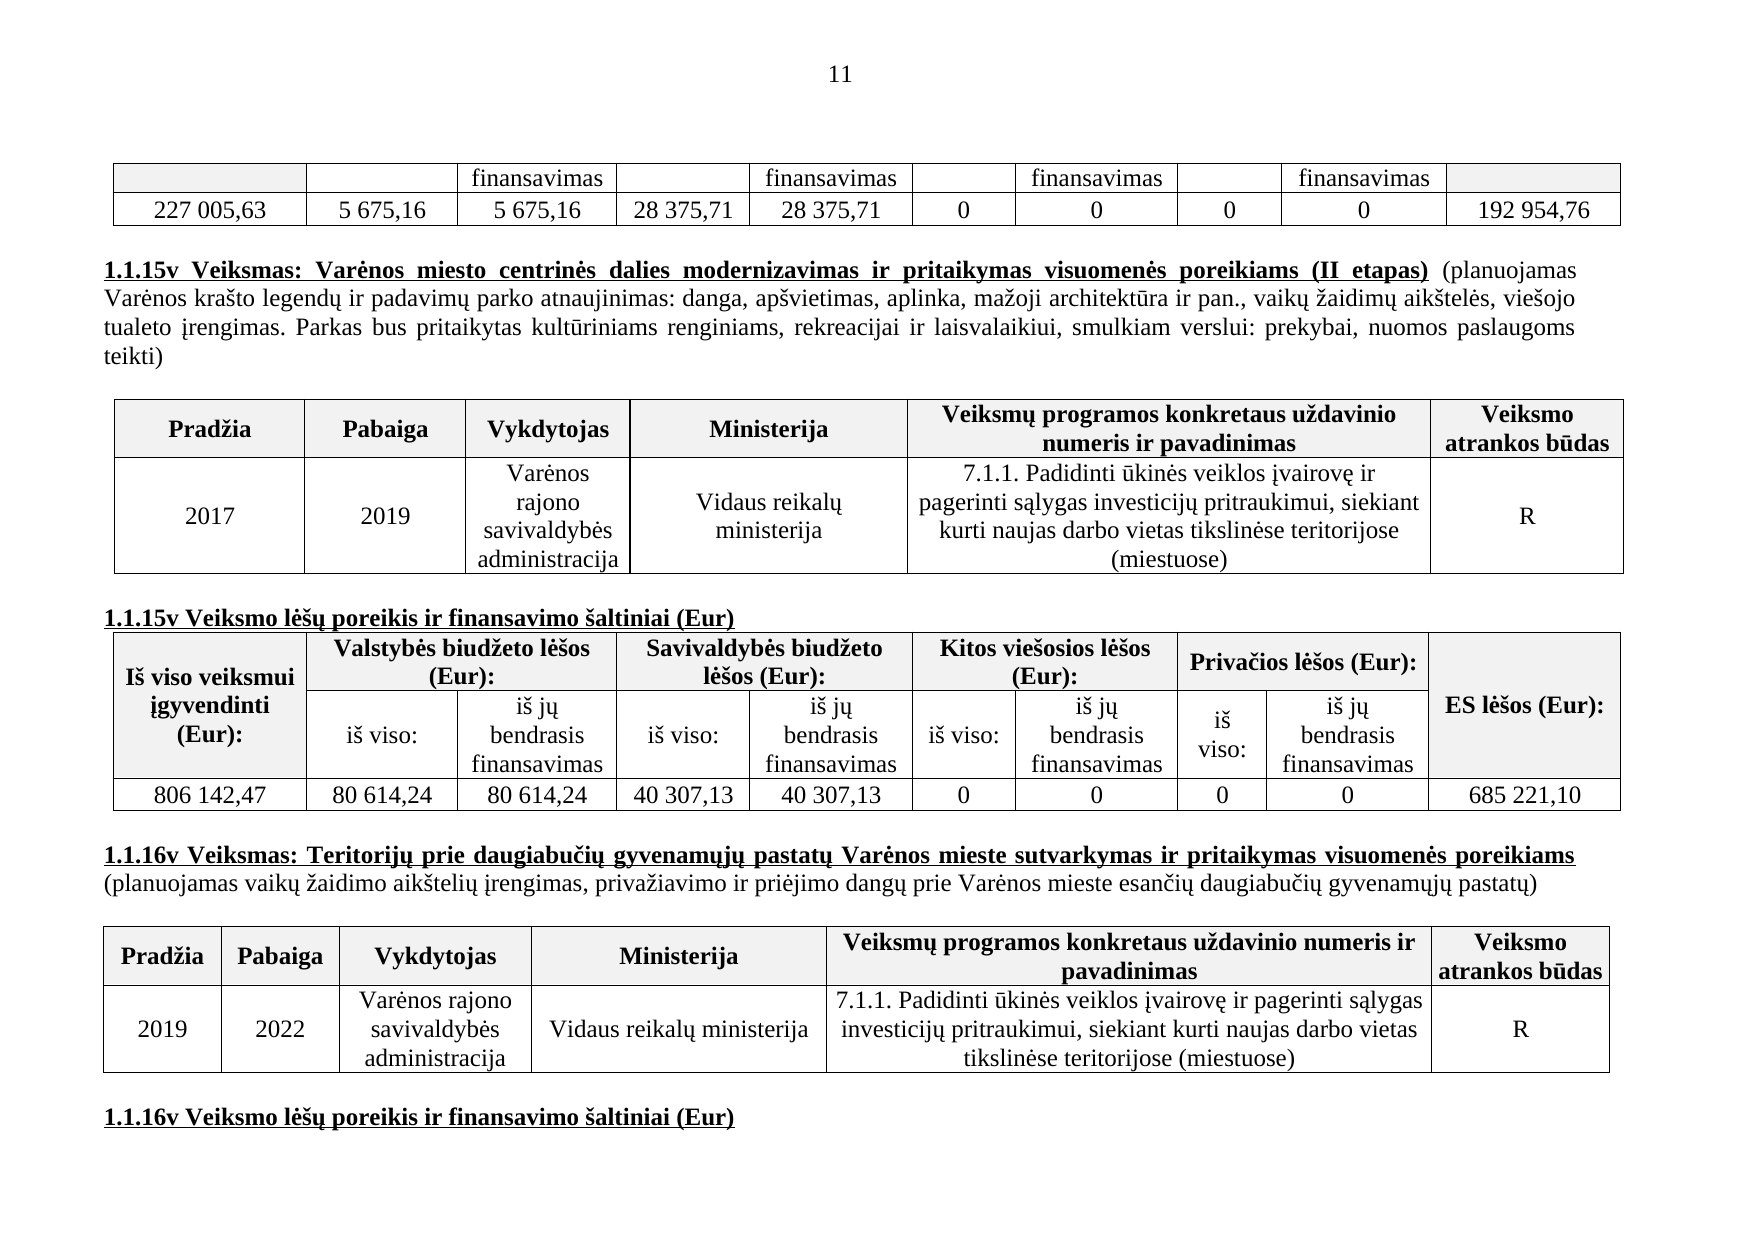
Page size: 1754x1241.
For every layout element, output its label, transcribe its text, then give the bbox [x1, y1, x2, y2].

table_cell finansavimas [750, 164, 912, 192]
table_header Savivaldybės biudžeto lėšos (Eur): [617, 633, 912, 690]
table_cell 0 [1282, 193, 1446, 225]
table_cell [307, 164, 457, 192]
text 1.1.15v Veiksmas: Varėnos miesto centrinės dalies modernizavimas ir pritaikymas visuomenės poreikiams (II etapas) (planuojamas Varėnos krašto legendų ir padavimų parko atnaujinimas: danga, apšvietimas, aplinka, mažoji architektūra ir pan., vaikų žaidimų aikštelės, viešojo tualeto įrengimas. Parkas bus pritaikytas kultūriniams renginiams, rekreacijai ir laisvalaikiui, smulkiam verslui: prekybai, nuomos paslaugoms teikti) [103, 255, 1577, 370]
table_cell 685 221,10 [1429, 779, 1620, 810]
table_header Veiksmo atrankos būdas [1432, 927, 1609, 984]
table_cell 2017 [115, 458, 304, 573]
table_header [1447, 164, 1620, 192]
table_cell iš viso: [307, 691, 457, 777]
text 1.1.15v Veiksmo lėšų poreikis ir finansavimo šaltiniai (Eur) [103, 603, 1577, 632]
table_header Veiksmų programos konkretaus uždavinio numeris ir pavadinimas [827, 927, 1431, 984]
table_header Valstybės biudžeto lėšos (Eur): [307, 633, 616, 690]
table_cell 80 614,24 [458, 779, 616, 810]
table_cell 0 [1016, 193, 1177, 225]
table_cell iš jų bendrasis finansavimas [1016, 691, 1177, 777]
table_header Kitos viešosios lėšos (Eur): [913, 633, 1177, 690]
table_cell 192 954,76 [1447, 193, 1620, 225]
text 1.1.16v Veiksmo lėšų poreikis ir finansavimo šaltiniai (Eur) [103, 1102, 1577, 1130]
table_header Vykdytojas [340, 927, 531, 984]
table_cell R [1432, 986, 1609, 1072]
table_cell 2019 [104, 986, 221, 1072]
table_header Ministerija [631, 400, 907, 457]
table_header Pabaiga [305, 400, 465, 457]
table_cell iš viso: [1178, 691, 1266, 777]
table_header Pradžia [104, 927, 221, 984]
table_cell Varėnos rajono savivaldybės administracija [466, 458, 629, 573]
table_header Iš viso veiksmui įgyvendinti (Eur): [114, 633, 306, 777]
table_cell 227 005,63 [114, 193, 306, 225]
table_cell 40 307,13 [617, 779, 749, 810]
table_cell iš jų bendrasis finansavimas [458, 691, 616, 777]
table_cell 2022 [222, 986, 339, 1072]
table_header Privačios lėšos (Eur): [1178, 633, 1428, 690]
table_cell 40 307,13 [750, 779, 912, 810]
text 1.1.16v Veiksmas: Teritorijų prie daugiabučių gyvenamųjų pastatų Varėnos mieste sutvarkymas ir pritaikymas visuomenės poreikiams (planuojamas vaikų žaidimo aikštelių įrengimas, privažiavimo ir priėjimo dangų prie Varėnos mieste esančių daugiabučių gyvenamųjų pastatų) [103, 840, 1577, 897]
table_header Vykdytojas [466, 400, 629, 457]
table_cell 5 675,16 [458, 193, 616, 225]
table_cell 0 [1178, 193, 1281, 225]
table_cell 0 [913, 779, 1015, 810]
table_cell 2019 [305, 458, 465, 573]
table_cell finansavimas [458, 164, 616, 192]
table_cell iš jų bendrasis finansavimas [750, 691, 912, 777]
table_header Ministerija [532, 927, 826, 984]
table_cell Varėnos rajono savivaldybės administracija [340, 986, 531, 1072]
table_cell 28 375,71 [750, 193, 912, 225]
table_cell finansavimas [1016, 164, 1177, 192]
table_header Pabaiga [222, 927, 339, 984]
table_cell 5 675,16 [307, 193, 457, 225]
table_header ES lėšos (Eur): [1429, 633, 1620, 777]
table_cell 28 375,71 [617, 193, 749, 225]
table_cell 0 [1267, 779, 1428, 810]
table_cell 0 [913, 193, 1015, 225]
table_header Pradžia [115, 400, 304, 457]
table_cell [617, 164, 749, 192]
table_header Veiksmo atrankos būdas [1431, 400, 1623, 457]
table_cell Vidaus reikalų ministerija [631, 458, 907, 573]
table_cell [913, 164, 1015, 192]
table_cell iš jų bendrasis finansavimas [1267, 691, 1428, 777]
table_cell 0 [1178, 779, 1266, 810]
table_cell 7.1.1. Padidinti ūkinės veiklos įvairovę ir pagerinti sąlygas investicijų pritraukimui, siekiant kurti naujas darbo vietas tikslinėse teritorijose (miestuose) [908, 458, 1430, 573]
table_cell 7.1.1. Padidinti ūkinės veiklos įvairovę ir pagerinti sąlygas investicijų pritraukimui, siekiant kurti naujas darbo vietas tikslinėse teritorijose (miestuose) [827, 986, 1431, 1072]
table_cell Vidaus reikalų ministerija [532, 986, 826, 1072]
table_cell 0 [1016, 779, 1177, 810]
table_cell 806 142,47 [114, 779, 306, 810]
table_cell iš viso: [913, 691, 1015, 777]
table_cell R [1431, 458, 1623, 573]
table_cell iš viso: [617, 691, 749, 777]
table_cell 80 614,24 [307, 779, 457, 810]
table_header [114, 164, 306, 192]
table_cell finansavimas [1282, 164, 1446, 192]
table_cell [1178, 164, 1281, 192]
table_header Veiksmų programos konkretaus uždavinio numeris ir pavadinimas [908, 400, 1430, 457]
